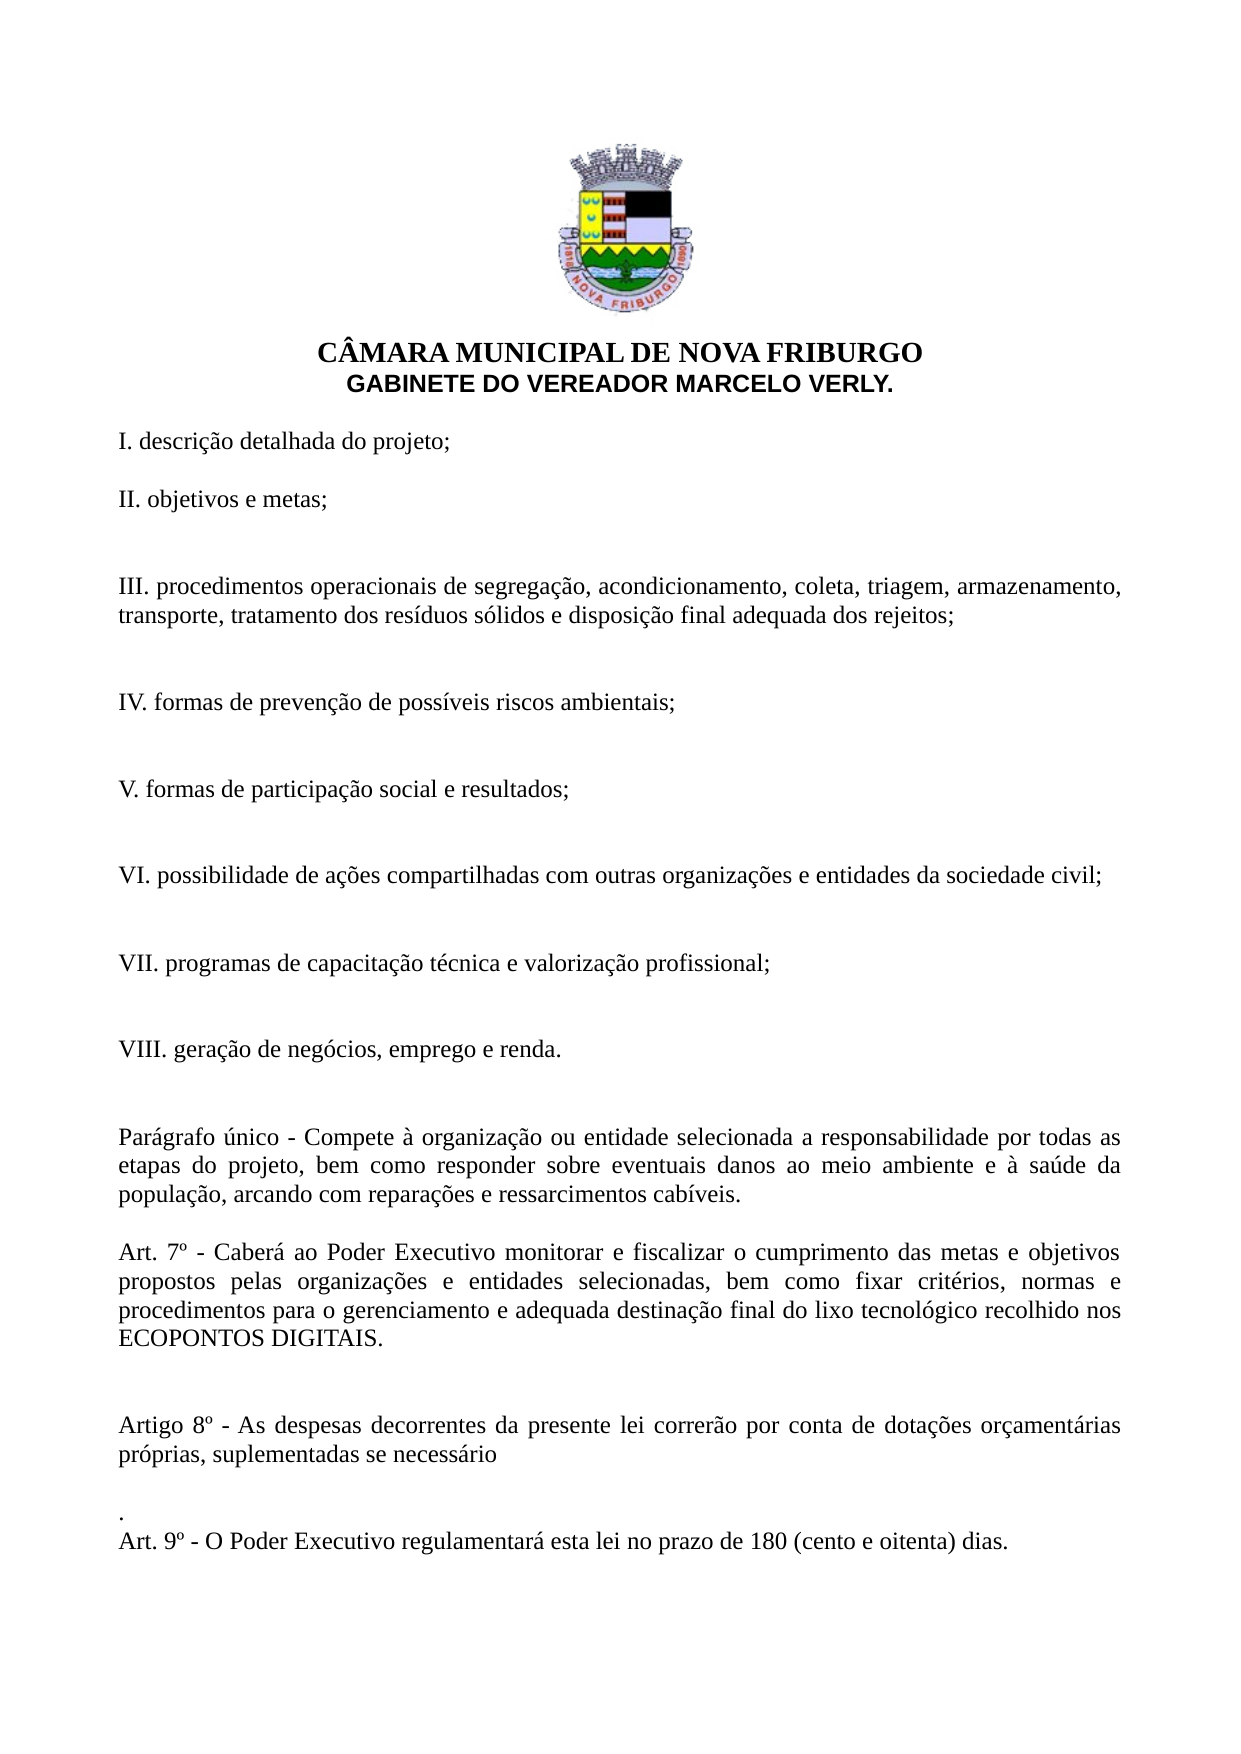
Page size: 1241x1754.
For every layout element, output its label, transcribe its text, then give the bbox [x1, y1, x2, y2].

text VIII. geração de negócios, emprego e renda. [118, 1006, 1122, 1063]
text CÂMARA MUNICIPAL DE NOVA FRIBURGO [118, 335, 1122, 369]
text III. procedimentos operacionais de segregação, acondicionamento, coleta, triagem, armazenamento, transporte, tratamento dos resíduos sólidos e disposição final adequada dos rejeitos; [118, 542, 1122, 628]
text . Art. 9º - O Poder Executivo regulamentará esta lei no prazo de 180 (cento e oitenta) dias. [118, 1497, 1122, 1555]
text GABINETE DO VEREADOR MARCELO VERLY. [118, 369, 1122, 398]
text VII. programas de capacitação técnica e valorização profissional; [118, 919, 1122, 976]
text IV. formas de prevenção de possíveis riscos ambientais; [118, 658, 1122, 715]
text V. formas de participação social e resultados; [118, 745, 1122, 802]
text Parágrafo único - Compete à organização ou entidade selecionada a responsabilidade por todas as etapas do projeto, bem como responder sobre eventuais danos ao meio ambiente e à saúde da população, arcando com reparações e ressarcimentos cabíveis. [118, 1093, 1122, 1208]
text II. objetivos e metas; [118, 455, 1122, 513]
text I. descrição detalhada do projeto; [118, 426, 1122, 455]
text VI. possibilidade de ações compartilhadas com outras organizações e entidades da sociedade civil; [118, 832, 1122, 889]
text Art. 7º - Caberá ao Poder Executivo monitorar e fiscalizar o cumprimento das metas e objetivos propostos pelas organizações e entidades selecionadas, bem como fixar critérios, normas e procedimentos para o gerenciamento e adequada destinação final do lixo tecnológico recolhido nos ECOPONTOS DIGITAIS. [118, 1237, 1122, 1352]
text Artigo 8º - As despesas decorrentes da presente lei correrão por conta de dotações orçamentárias próprias, suplementadas se necessário [118, 1382, 1122, 1468]
picture [537, 127, 703, 327]
